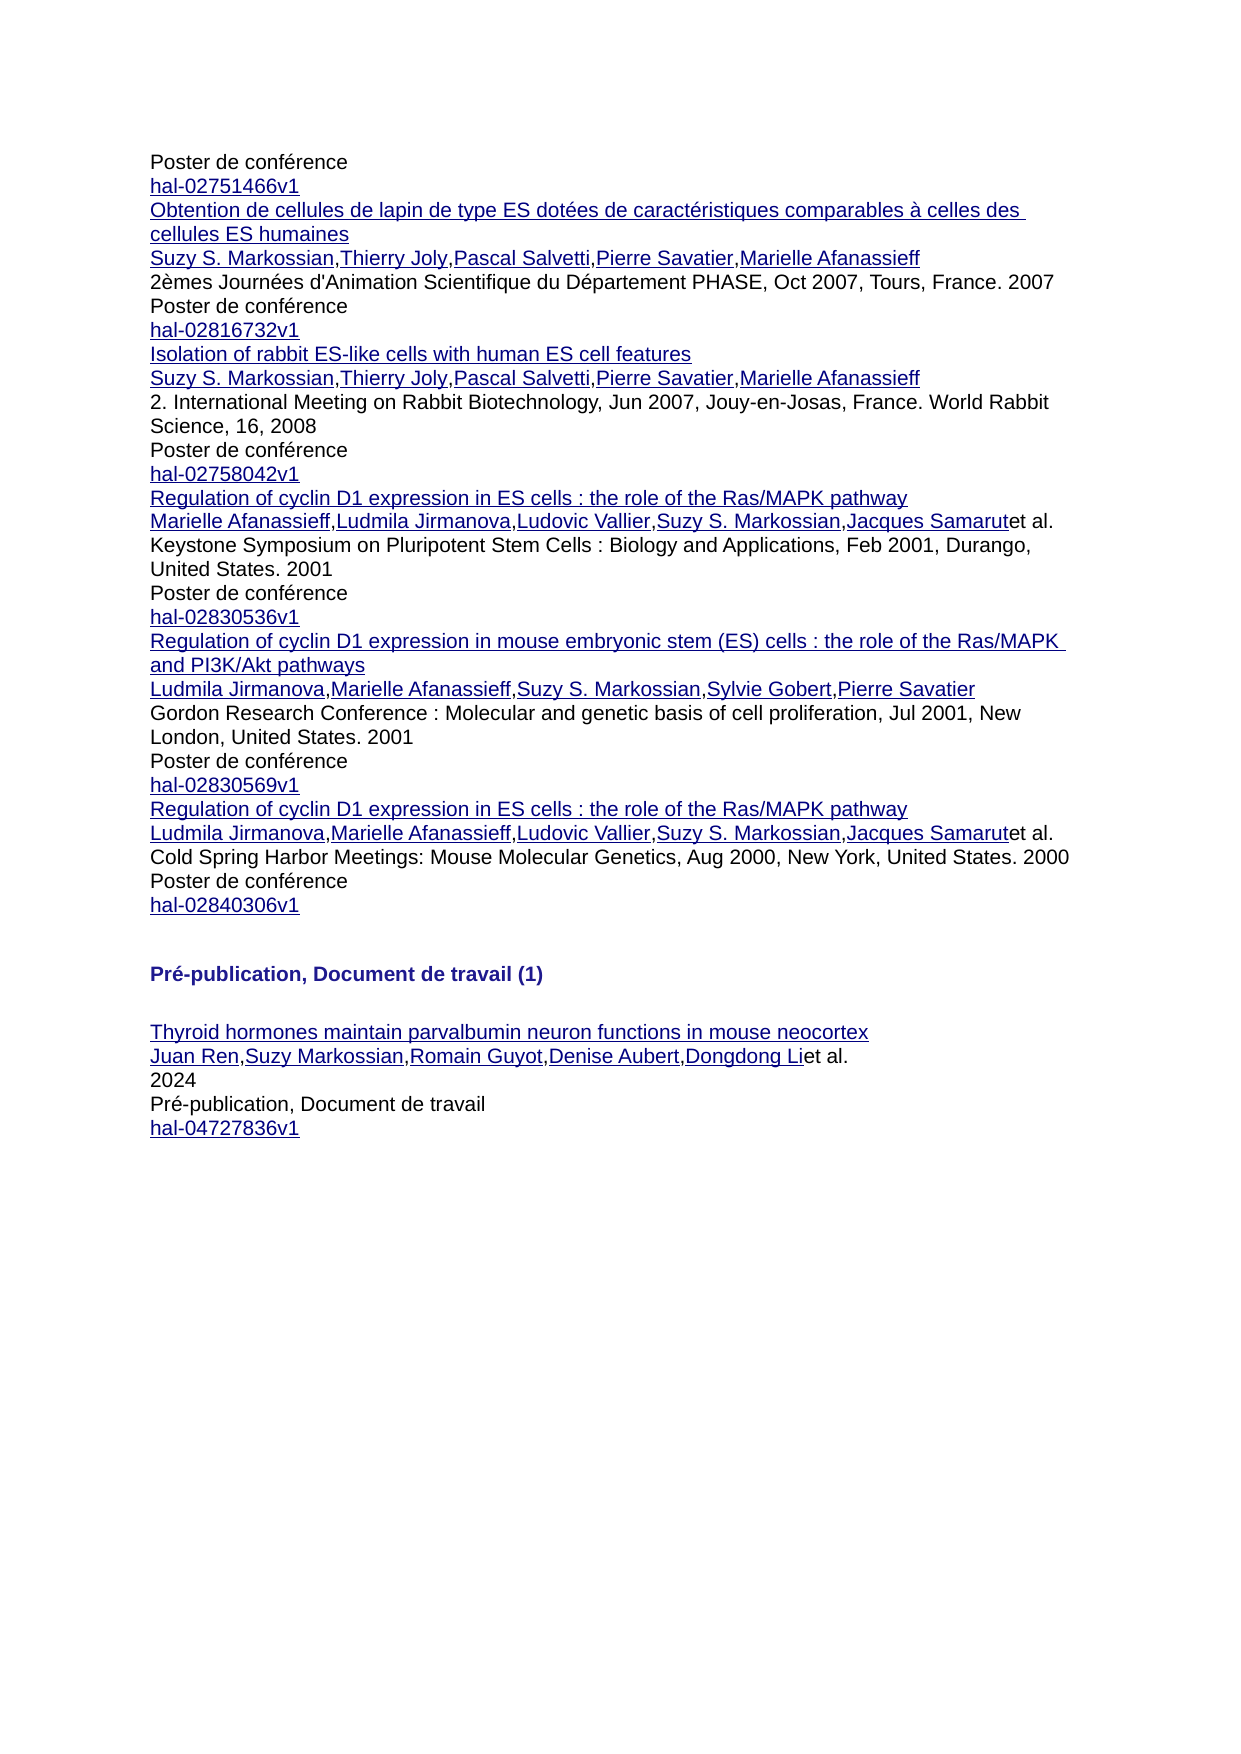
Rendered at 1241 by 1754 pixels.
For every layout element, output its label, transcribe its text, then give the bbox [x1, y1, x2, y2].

table_cell Poster de conférence hal-02751466v1 [150, 150, 1090, 198]
table_cell Isolation of rabbit ES-like cells with human ES cell features Suzy S. Markossian,Thierry Joly,Pascal Salvetti,Pierre Savatier,Marielle Afanassieff 2. International Meeting on Rabbit Biotechnology, Jun 2007, Jouy-en-Josas, France. World Rabbit Science, 16, 2008 Poster de conférence hal-02758042v1 [150, 342, 1090, 485]
table_cell Regulation of cyclin D1 expression in ES cells : the role of the Ras/MAPK pathway Marielle Afanassieff,Ludmila Jirmanova,Ludovic Vallier,Suzy S. Markossian,Jacques Samarutet al. Keystone Symposium on Pluripotent Stem Cells : Biology and Applications, Feb 2001, Durango, United States. 2001 Poster de conférence hal-02830536v1 [150, 485, 1090, 629]
table_header Thyroid hormones maintain parvalbumin neuron functions in mouse neocortex Juan Ren,Suzy Markossian,Romain Guyot,Denise Aubert,Dongdong Liet al. 2024 Pré-publication, Document de travail hal-04727836v1 [150, 1020, 1090, 1139]
table_cell Regulation of cyclin D1 expression in ES cells : the role of the Ras/MAPK pathway Ludmila Jirmanova,Marielle Afanassieff,Ludovic Vallier,Suzy S. Markossian,Jacques Samarutet al. Cold Spring Harbor Meetings: Mouse Molecular Genetics, Aug 2000, New York, United States. 2000 Poster de conférence hal-02840306v1 [150, 797, 1090, 917]
subtitle Pré-publication, Document de travail (1) [150, 961, 1090, 985]
table_cell Regulation of cyclin D1 expression in mouse embryonic stem (ES) cells : the role of the Ras/MAPK and PI3K/Akt pathways Ludmila Jirmanova,Marielle Afanassieff,Suzy S. Markossian,Sylvie Gobert,Pierre Savatier Gordon Research Conference : Molecular and genetic basis of cell proliferation, Jul 2001, New London, United States. 2001 Poster de conférence hal-02830569v1 [150, 629, 1090, 797]
table_cell Obtention de cellules de lapin de type ES dotées de caractéristiques comparables à celles des cellules ES humaines Suzy S. Markossian,Thierry Joly,Pascal Salvetti,Pierre Savatier,Marielle Afanassieff 2èmes Journées d'Animation Scientifique du Département PHASE, Oct 2007, Tours, France. 2007 Poster de conférence hal-02816732v1 [150, 198, 1090, 342]
